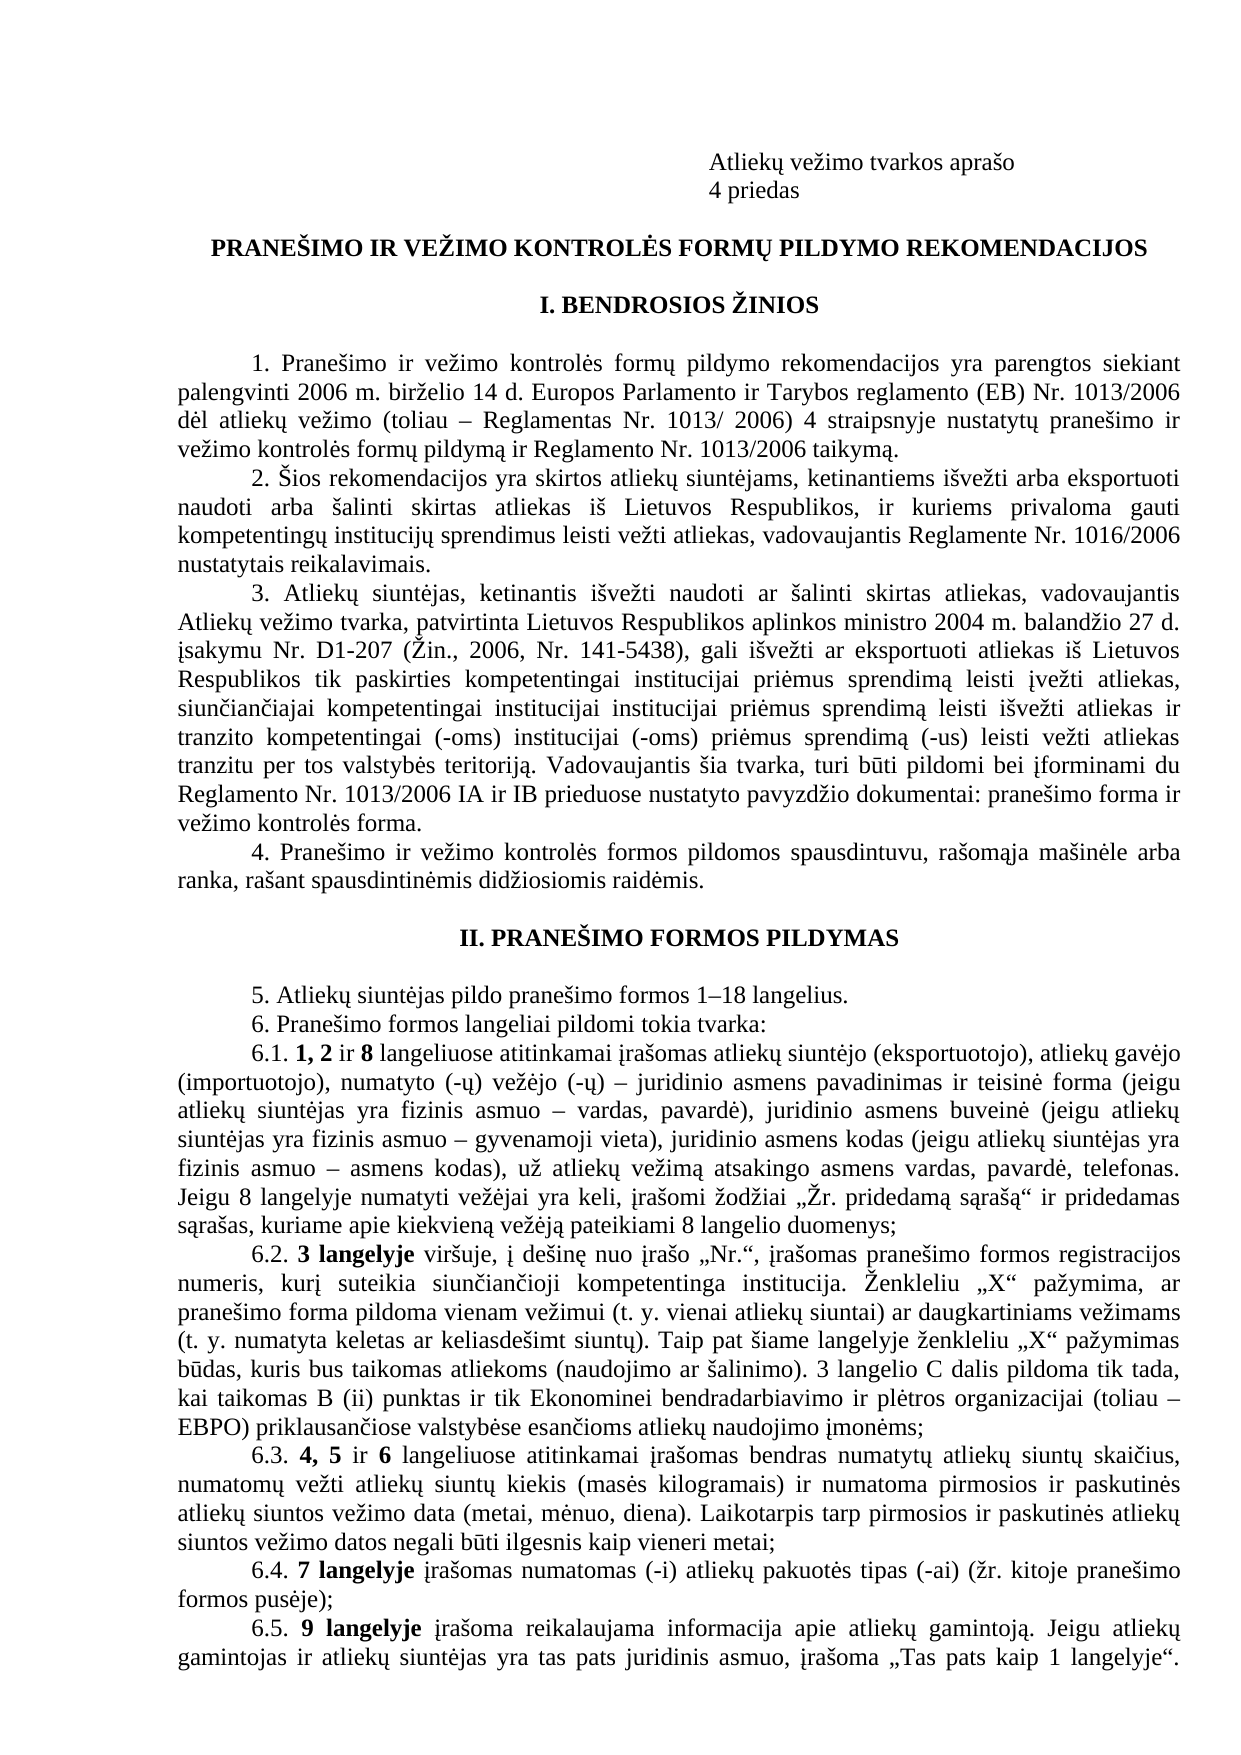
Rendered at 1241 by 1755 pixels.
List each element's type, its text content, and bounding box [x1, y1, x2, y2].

text 1. Pranešimo ir vežimo kontrolės formų pildymo rekomendacijos yra parengtos siekiant palengvinti 2006 m. birželio 14 d. Europos Parlamento ir Tarybos reglamento (EB) Nr. 1013/2006 dėl atliekų vežimo (toliau – Reglamentas Nr. 1013/ 2006) 4 straipsnyje nustatytų pranešimo ir vežimo kontrolės formų pildymą ir Reglamento Nr. 1013/2006 taikymą. [177, 348, 1181, 463]
text 6.5. 9 langelyje įrašoma reikalaujama informacija apie atliekų gamintoją. Jeigu atliekų gamintojas ir atliekų siuntėjas yra tas pats juridinis asmuo, įrašoma „Tas pats kaip 1 langelyje“. [177, 1613, 1181, 1671]
text 3. Atliekų siuntėjas, ketinantis išvežti naudoti ar šalinti skirtas atliekas, vadovaujantis Atliekų vežimo tvarka, patvirtinta Lietuvos Respublikos aplinkos ministro 2004 m. balandžio 27 d. įsakymu Nr. D1-207 (Žin., 2006, Nr. 141-5438), gali išvežti ar eksportuoti atliekas iš Lietuvos Respublikos tik paskirties kompetentingai institucijai priėmus sprendimą leisti įvežti atliekas, siunčiančiajai kompetentingai institucijai institucijai priėmus sprendimą leisti išvežti atliekas ir tranzito kompetentingai (-oms) institucijai (-oms) priėmus sprendimą (-us) leisti vežti atliekas tranzitu per tos valstybės teritoriją. Vadovaujantis šia tvarka, turi būti pildomi bei įforminami du Reglamento Nr. 1013/2006 IA ir IB prieduose nustatyto pavyzdžio dokumentai: pranešimo forma ir vežimo kontrolės forma. [177, 578, 1181, 837]
text Atliekų vežimo tvarkos aprašo [177, 147, 1181, 176]
text PRANEŠIMO IR VEŽIMO KONTROLĖS FORMŲ PILDYMO REKOMENDACIJOS [177, 233, 1181, 262]
text 4 priedas [177, 176, 1181, 204]
text 5. Atliekų siuntėjas pildo pranešimo formos 1–18 langelius. [177, 981, 1181, 1009]
text II. PRANEŠIMO FORMOS PILDYMAS [177, 923, 1181, 952]
text 6.4. 7 langelyje įrašomas numatomas (-i) atliekų pakuotės tipas (-ai) (žr. kitoje pranešimo formos pusėje); [177, 1556, 1181, 1613]
text 6.1. 1, 2 ir 8 langeliuose atitinkamai įrašomas atliekų siuntėjo (eksportuotojo), atliekų gavėjo (importuotojo), numatyto (-ų) vežėjo (-ų) – juridinio asmens pavadinimas ir teisinė forma (jeigu atliekų siuntėjas yra fizinis asmuo – vardas, pavardė), juridinio asmens buveinė (jeigu atliekų siuntėjas yra fizinis asmuo – gyvenamoji vieta), juridinio asmens kodas (jeigu atliekų siuntėjas yra fizinis asmuo – asmens kodas), už atliekų vežimą atsakingo asmens vardas, pavardė, telefonas. Jeigu 8 langelyje numatyti vežėjai yra keli, įrašomi žodžiai „Žr. pridedamą sąrašą“ ir pridedamas sąrašas, kuriame apie kiekvieną vežėją pateikiami 8 langelio duomenys; [177, 1038, 1181, 1239]
text 6. Pranešimo formos langeliai pildomi tokia tvarka: [177, 1009, 1181, 1038]
text 4. Pranešimo ir vežimo kontrolės formos pildomos spausdintuvu, rašomąja mašinėle arba ranka, rašant spausdintinėmis didžiosiomis raidėmis. [177, 837, 1181, 894]
text 6.2. 3 langelyje viršuje, į dešinę nuo įrašo „Nr.“, įrašomas pranešimo formos registracijos numeris, kurį suteikia siunčiančioji kompetentinga institucija. Ženkleliu „X“ pažymima, ar pranešimo forma pildoma vienam vežimui (t. y. vienai atliekų siuntai) ar daugkartiniams vežimams (t. y. numatyta keletas ar keliasdešimt siuntų). Taip pat šiame langelyje ženkleliu „X“ pažymimas būdas, kuris bus taikomas atliekoms (naudojimo ar šalinimo). 3 langelio C dalis pildoma tik tada, kai taikomas B (ii) punktas ir tik Ekonominei bendradarbiavimo ir plėtros organizacijai (toliau – EBPO) priklausančiose valstybėse esančioms atliekų naudojimo įmonėms; [177, 1239, 1181, 1441]
text 6.3. 4, 5 ir 6 langeliuose atitinkamai įrašomas bendras numatytų atliekų siuntų skaičius, numatomų vežti atliekų siuntų kiekis (masės kilogramais) ir numatoma pirmosios ir paskutinės atliekų siuntos vežimo data (metai, mėnuo, diena). Laikotarpis tarp pirmosios ir paskutinės atliekų siuntos vežimo datos negali būti ilgesnis kaip vieneri metai; [177, 1441, 1181, 1556]
text I. BENDROSIOS ŽINIOS [177, 291, 1181, 319]
text 2. Šios rekomendacijos yra skirtos atliekų siuntėjams, ketinantiems išvežti arba eksportuoti naudoti arba šalinti skirtas atliekas iš Lietuvos Respublikos, ir kuriems privaloma gauti kompetentingų institucijų sprendimus leisti vežti atliekas, vadovaujantis Reglamente Nr. 1016/2006 nustatytais reikalavimais. [177, 463, 1181, 578]
